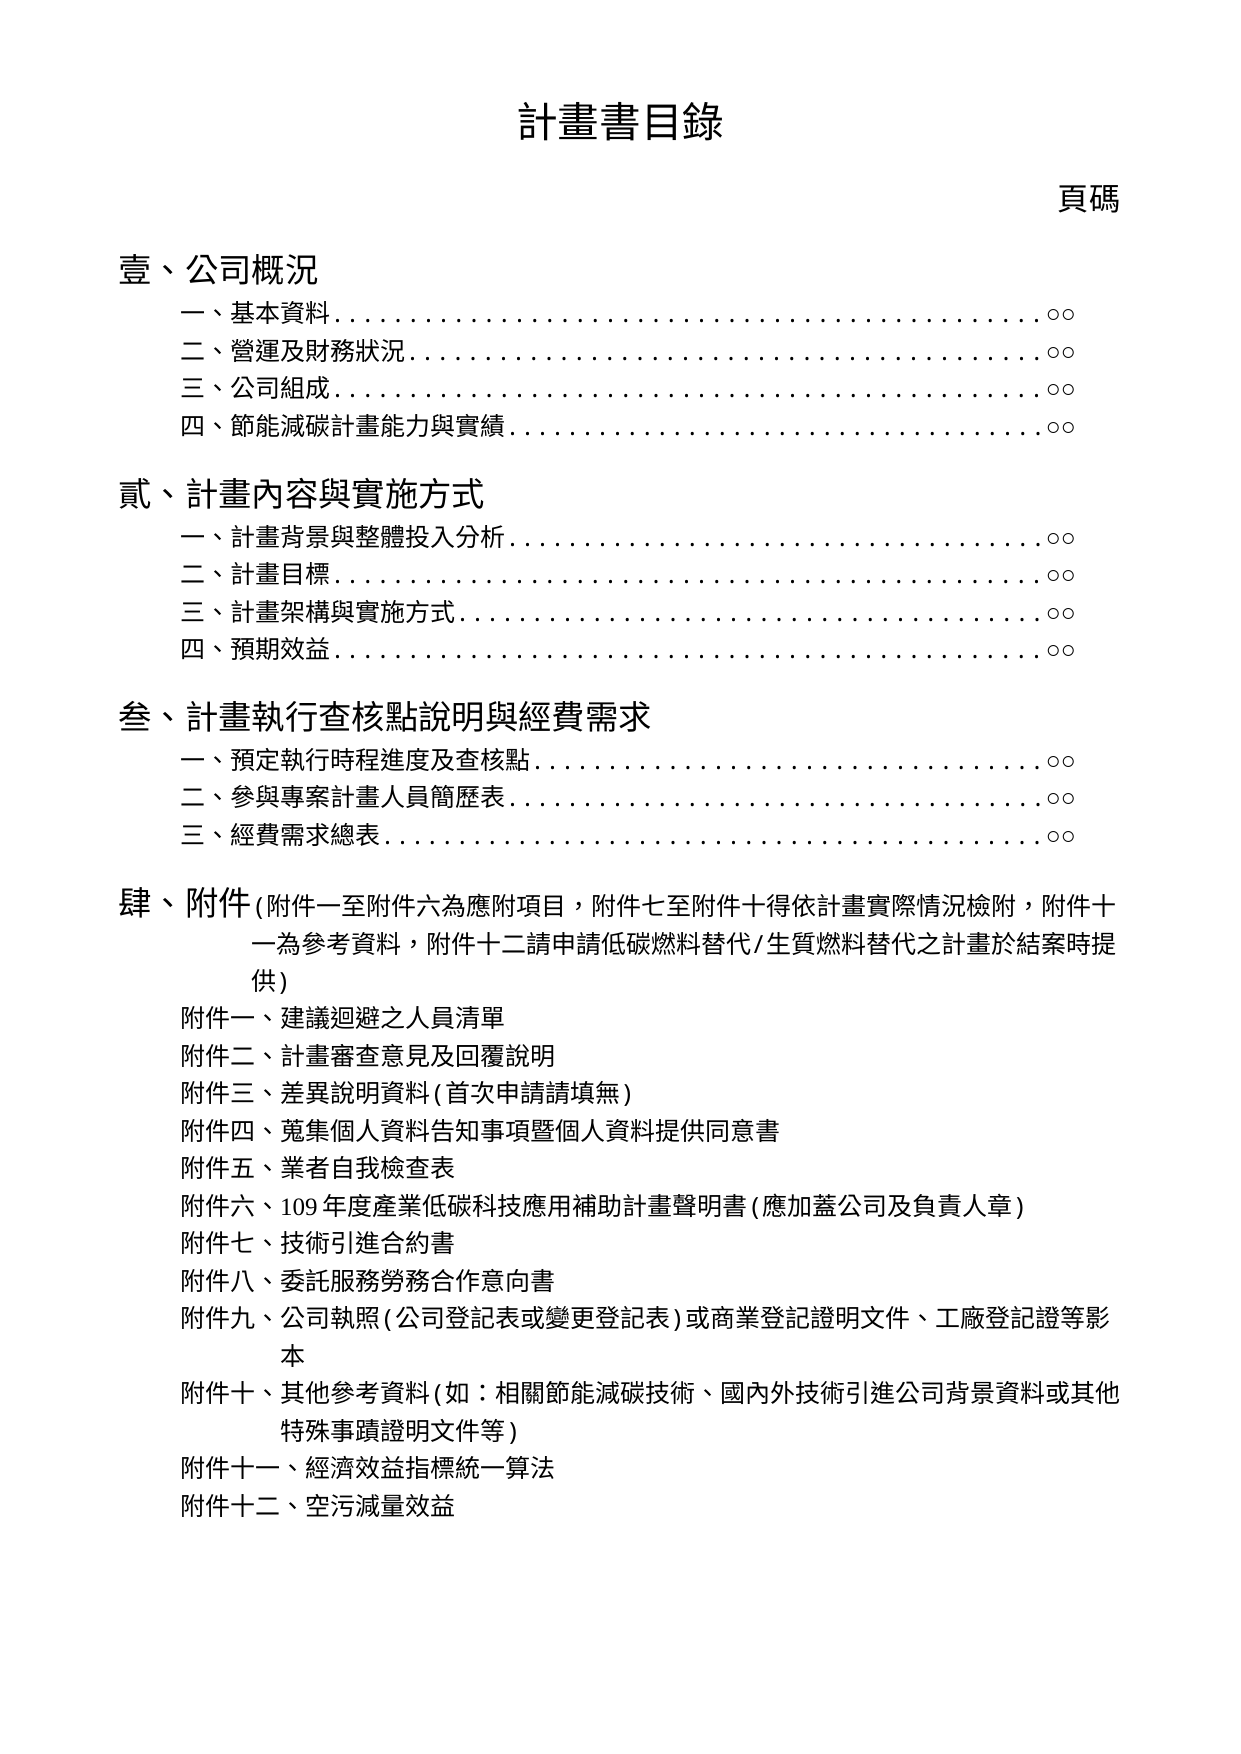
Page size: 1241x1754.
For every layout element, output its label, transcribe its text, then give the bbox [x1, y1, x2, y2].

text 四、節能減碳計畫能力與實績 ○○ [180, 405, 1121, 443]
text 附件一、建議迴避之人員清單 [180, 997, 1121, 1035]
text 四、預期效益 ○○ [180, 628, 1121, 666]
text 貳、計畫內容與實施方式 [118, 468, 1122, 516]
text 壹、公司概況 [118, 244, 1122, 293]
text 附件八、委託服務勞務合作意向書 [180, 1260, 1121, 1297]
text 附件九、公司執照(公司登記表或變更登記表)或商業登記證明文件、工廠登記證等影本 [180, 1297, 1121, 1372]
text 附件六、109年度產業低碳科技應用補助計畫聲明書(應加蓋公司及負責人章) [180, 1185, 1121, 1222]
text 附件十二、空污減量效益 [180, 1485, 1121, 1522]
text 附件十、其他參考資料(如：相關節能減碳技術、國內外技術引進公司背景資料或其他特殊事蹟證明文件等) [180, 1372, 1121, 1447]
text 三、經費需求總表 ○○ [180, 814, 1121, 852]
text 附件二、計畫審查意見及回覆說明 [180, 1035, 1121, 1072]
text 叁、計畫執行查核點說明與經費需求 [118, 691, 1122, 739]
text 一、計畫背景與整體投入分析 ○○ [180, 516, 1121, 553]
text 附件三、差異說明資料(首次申請請填無) [180, 1072, 1121, 1110]
text 肆、附件(附件一至附件六為應附項目，附件七至附件十得依計畫實際情況檢附，附件十一為參考資料，附件十二請申請低碳燃料替代/生質燃料替代之計畫於結案時提供) [118, 877, 1122, 997]
text 頁碼 [118, 174, 1120, 219]
text 附件五、業者自我檢查表 [180, 1147, 1121, 1185]
text 附件四、蒐集個人資料告知事項暨個人資料提供同意書 [180, 1110, 1121, 1147]
text 附件七、技術引進合約書 [180, 1222, 1121, 1260]
text 二、參與專案計畫人員簡歷表 ○○ [180, 777, 1121, 814]
text 三、公司組成 ○○ [180, 368, 1121, 405]
text 二、營運及財務狀況 ○○ [180, 330, 1121, 368]
text 三、計畫架構與實施方式 ○○ [180, 591, 1121, 628]
text 計畫書目錄 [118, 89, 1122, 149]
text 一、預定執行時程進度及查核點 ○○ [180, 739, 1121, 777]
text 一、基本資料 ○○ [180, 293, 1121, 330]
text 附件十一、經濟效益指標統一算法 [180, 1447, 1121, 1485]
text 二、計畫目標 ○○ [180, 553, 1121, 591]
